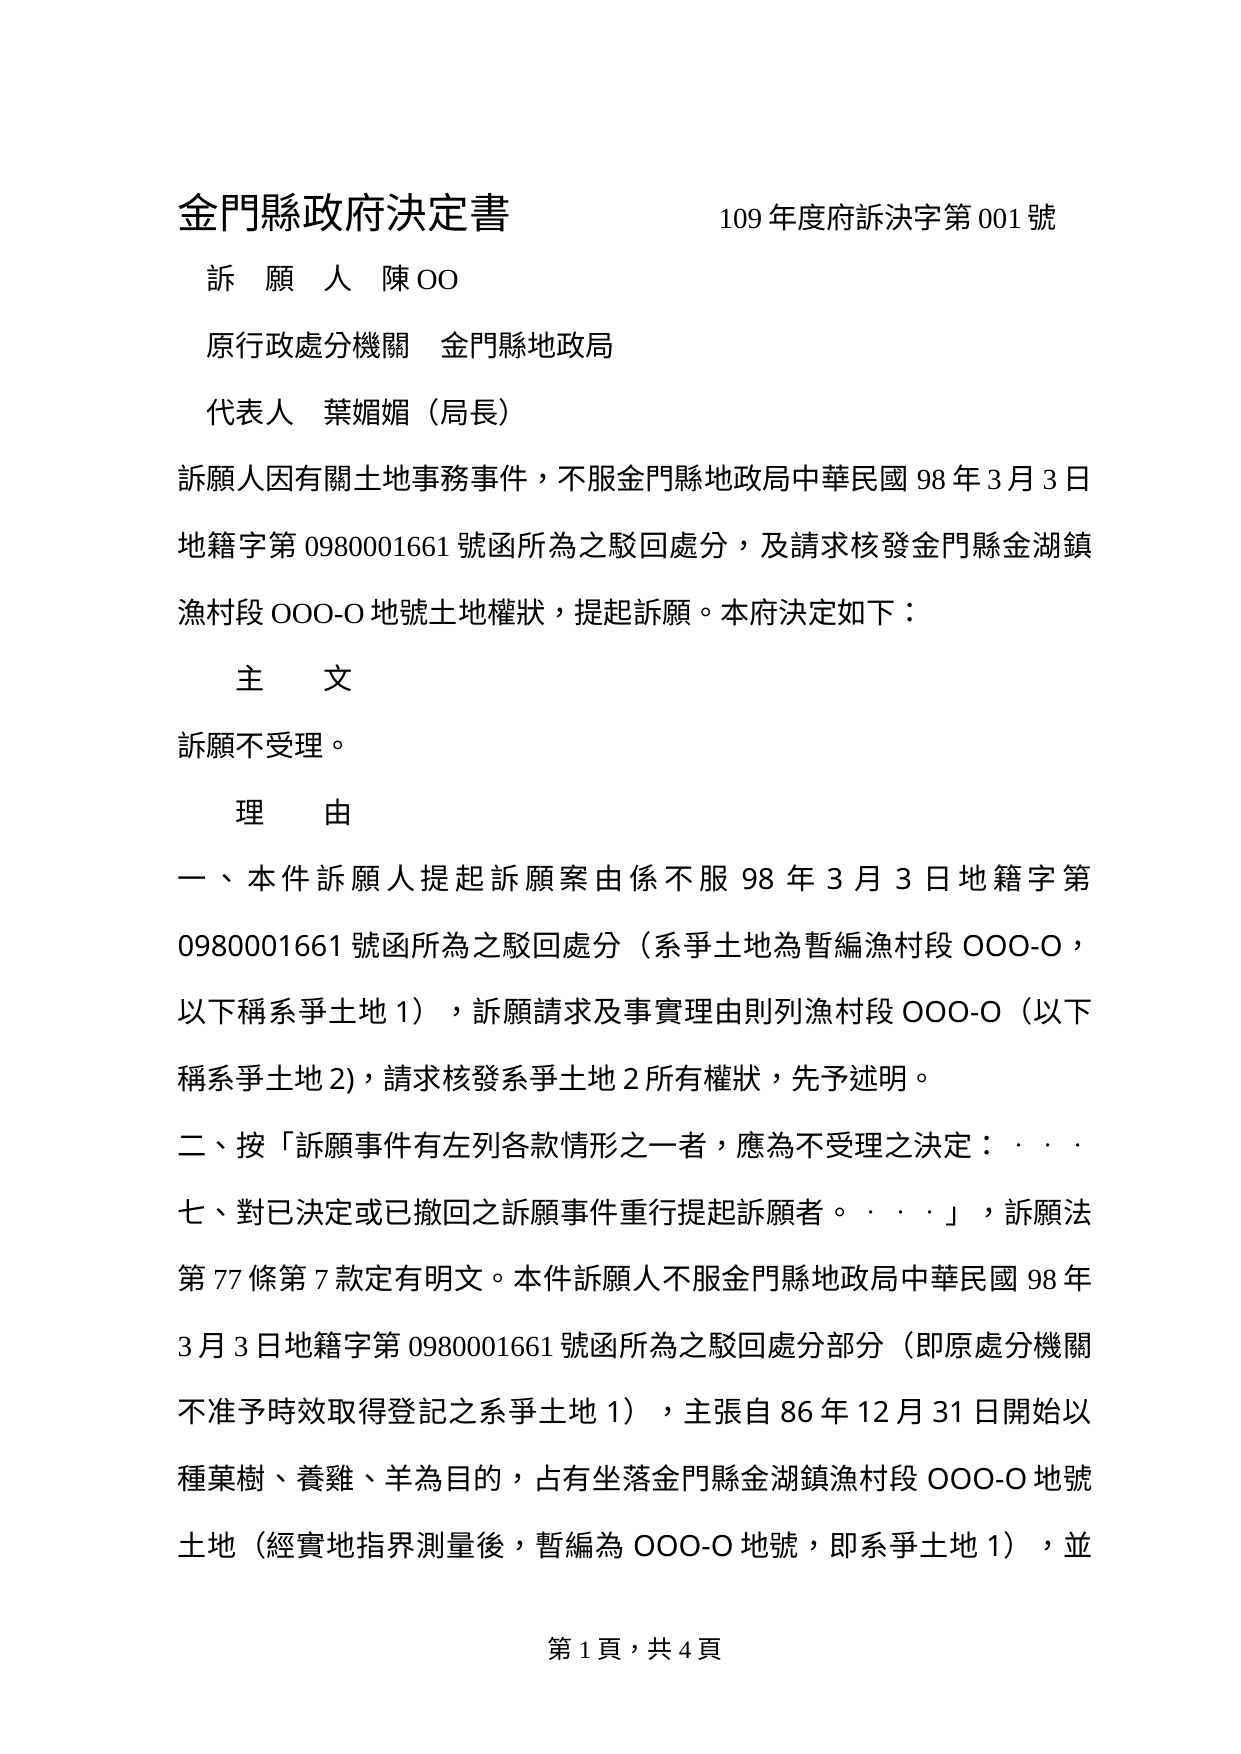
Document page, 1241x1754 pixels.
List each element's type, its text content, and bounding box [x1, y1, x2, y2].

text 代表人 葉媚媚（局長） [206, 377, 1092, 444]
text 金門縣政府決定書 109年度府訴決字第001號 [177, 177, 1092, 244]
text 訴願人因有關土地事務事件，不服金門縣地政局中華民國98年3月3日地籍字第0980001661號函所為之駁回處分，及請求核發金門縣金湖鎮漁村段OOO-O地號土地權狀，提起訴願。本府決定如下： [177, 444, 1092, 644]
text 訴願不受理。 [177, 710, 1092, 777]
text 二、按「訴願事件有左列各款情形之一者，應為不受理之決定：‧‧‧七、對已決定或已撤回之訴願事件重行提起訴願者。‧‧‧」，訴願法第77條第7款定有明文。本件訴願人不服金門縣地政局中華民國98年3月3日地籍字第0980001661號函所為之駁回處分部分（即原處分機關不准予時效取得登記之系爭土地1），主張自86年12月31日開始以種菓樹、養雞、羊為目的，占有坐落金門縣金湖鎮漁村段OOO-O地號土地（經實地指界測量後，暫編為OOO-O地號，即系爭土地1），並 [177, 1110, 1092, 1577]
text 訴 願 人 陳OO [206, 244, 1092, 310]
text 主 文 [236, 644, 1092, 710]
text 原行政處分機關 金門縣地政局 [206, 310, 1092, 377]
text 一、本件訴願人提起訴願案由係不服98年3月3日地籍字第0980001661號函所為之駁回處分（系爭土地為暫編漁村段OOO-O，以下稱系爭土地1），訴願請求及事實理由則列漁村段OOO-O（以下稱系爭土地2)，請求核發系爭土地2所有權狀，先予述明。 [177, 844, 1092, 1110]
text 理 由 [236, 777, 1092, 844]
